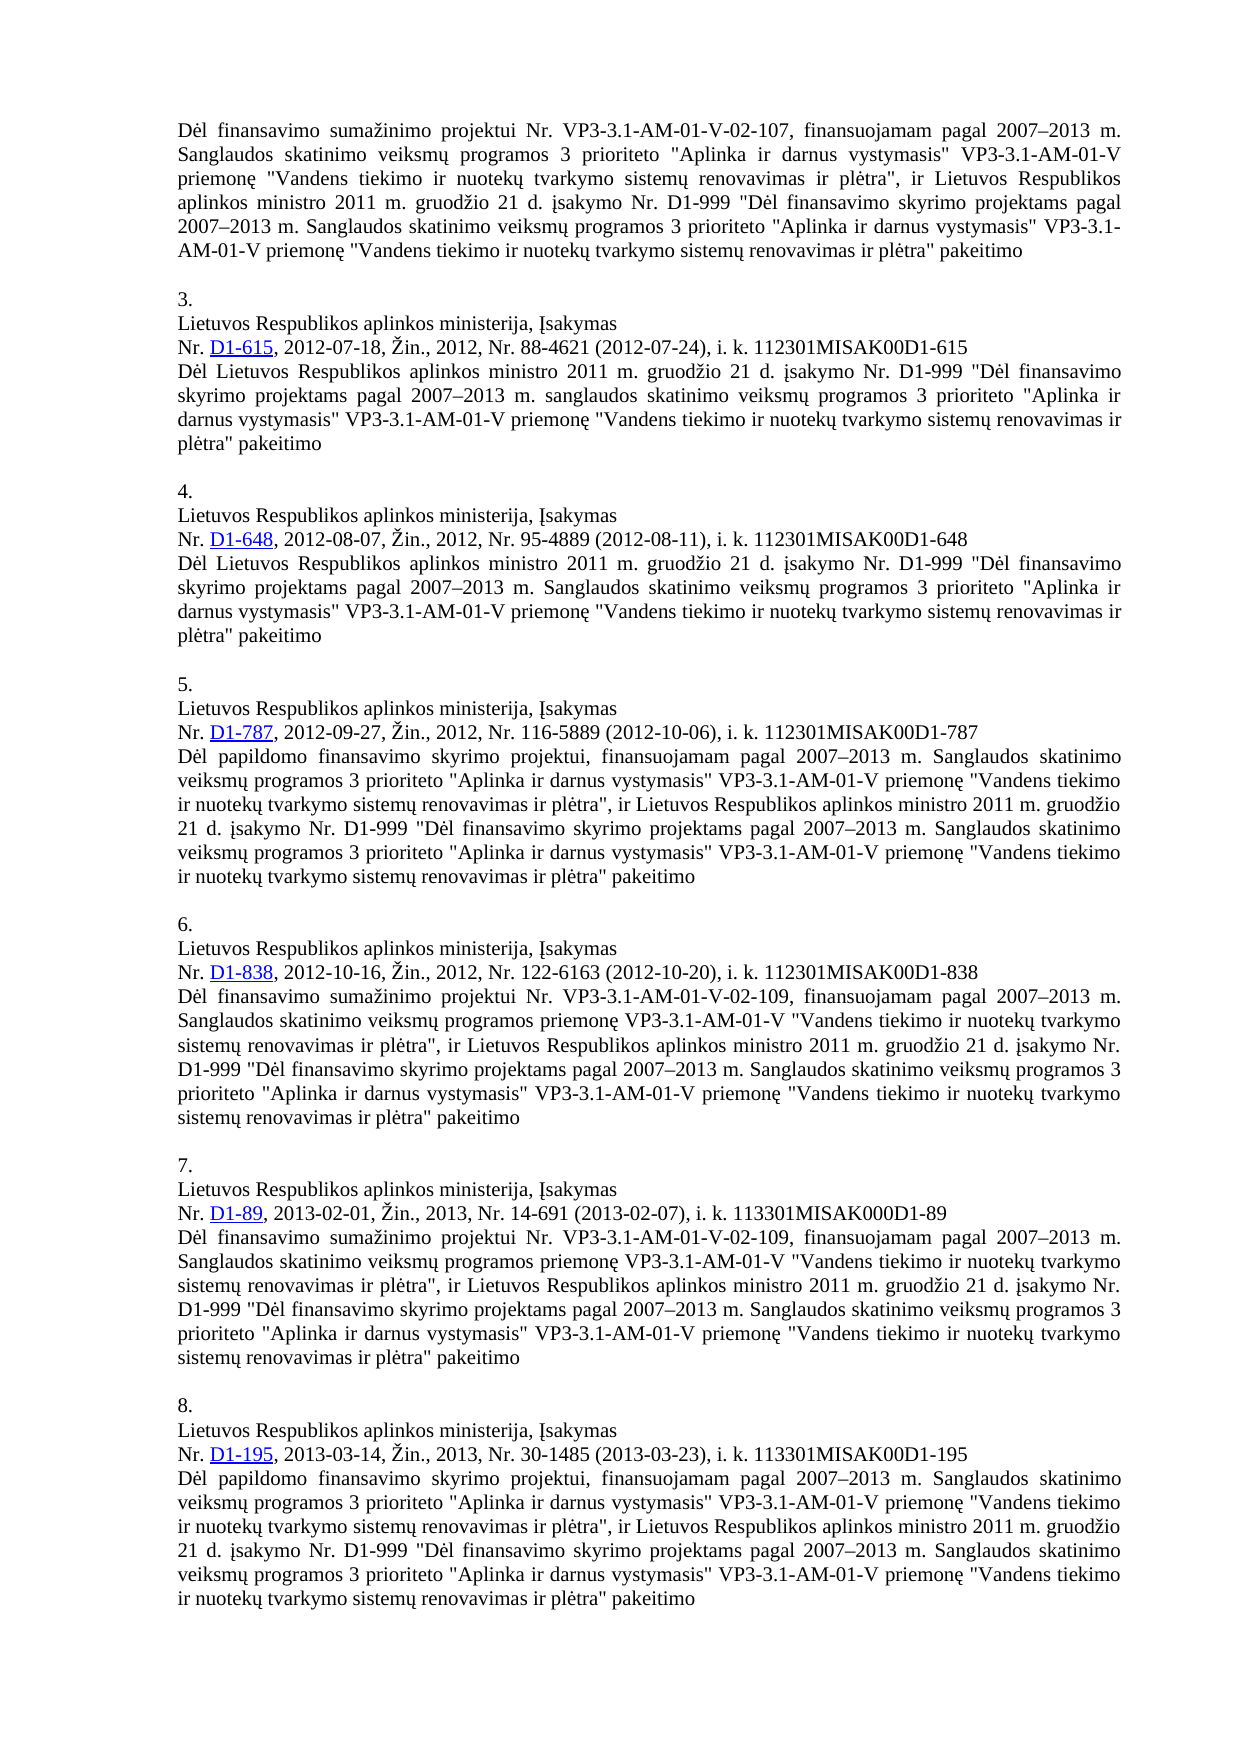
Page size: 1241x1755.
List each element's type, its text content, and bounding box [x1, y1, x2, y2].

text Lietuvos Respublikos aplinkos ministerija, Įsakymas [177, 503, 1122, 527]
text Lietuvos Respublikos aplinkos ministerija, Įsakymas [177, 1177, 1122, 1201]
text Nr. D1-89, 2013-02-01, Žin., 2013, Nr. 14-691 (2013-02-07), i. k. 113301MISAK000D1-89 [177, 1201, 1122, 1225]
text Lietuvos Respublikos aplinkos ministerija, Įsakymas [177, 696, 1122, 720]
text Dėl finansavimo sumažinimo projektui Nr. VP3-3.1-AM-01-V-02-109, finansuojamam pagal 2007–2013 m. Sanglaudos skatinimo veiksmų programos priemonę VP3-3.1-AM-01-V "Vandens tiekimo ir nuotekų tvarkymo sistemų renovavimas ir plėtra", ir Lietuvos Respublikos aplinkos ministro 2011 m. gruodžio 21 d. įsakymo Nr. D1-999 "Dėl finansavimo skyrimo projektams pagal 2007–2013 m. Sanglaudos skatinimo veiksmų programos 3 prioriteto "Aplinka ir darnus vystymasis" VP3-3.1-AM-01-V priemonę "Vandens tiekimo ir nuotekų tvarkymo sistemų renovavimas ir plėtra" pakeitimo [177, 984, 1122, 1129]
text 5. [177, 672, 1122, 696]
text Nr. D1-787, 2012-09-27, Žin., 2012, Nr. 116-5889 (2012-10-06), i. k. 112301MISAK00D1-787 [177, 720, 1122, 744]
text Nr. D1-615, 2012-07-18, Žin., 2012, Nr. 88-4621 (2012-07-24), i. k. 112301MISAK00D1-615 [177, 335, 1122, 359]
text Dėl finansavimo sumažinimo projektui Nr. VP3-3.1-AM-01-V-02-109, finansuojamam pagal 2007–2013 m. Sanglaudos skatinimo veiksmų programos priemonę VP3-3.1-AM-01-V "Vandens tiekimo ir nuotekų tvarkymo sistemų renovavimas ir plėtra", ir Lietuvos Respublikos aplinkos ministro 2011 m. gruodžio 21 d. įsakymo Nr. D1-999 "Dėl finansavimo skyrimo projektams pagal 2007–2013 m. Sanglaudos skatinimo veiksmų programos 3 prioriteto "Aplinka ir darnus vystymasis" VP3-3.1-AM-01-V priemonę "Vandens tiekimo ir nuotekų tvarkymo sistemų renovavimas ir plėtra" pakeitimo [177, 1225, 1122, 1369]
text 3. [177, 287, 1122, 311]
text 6. [177, 912, 1122, 936]
text Nr. D1-838, 2012-10-16, Žin., 2012, Nr. 122-6163 (2012-10-20), i. k. 112301MISAK00D1-838 [177, 960, 1122, 984]
text Lietuvos Respublikos aplinkos ministerija, Įsakymas [177, 1417, 1122, 1442]
text Nr. D1-195, 2013-03-14, Žin., 2013, Nr. 30-1485 (2013-03-23), i. k. 113301MISAK00D1-195 [177, 1442, 1122, 1466]
text Nr. D1-648, 2012-08-07, Žin., 2012, Nr. 95-4889 (2012-08-11), i. k. 112301MISAK00D1-648 [177, 527, 1122, 551]
text Dėl papildomo finansavimo skyrimo projektui, finansuojamam pagal 2007–2013 m. Sanglaudos skatinimo veiksmų programos 3 prioriteto "Aplinka ir darnus vystymasis" VP3-3.1-AM-01-V priemonę "Vandens tiekimo ir nuotekų tvarkymo sistemų renovavimas ir plėtra", ir Lietuvos Respublikos aplinkos ministro 2011 m. gruodžio 21 d. įsakymo Nr. D1-999 "Dėl finansavimo skyrimo projektams pagal 2007–2013 m. Sanglaudos skatinimo veiksmų programos 3 prioriteto "Aplinka ir darnus vystymasis" VP3-3.1-AM-01-V priemonę "Vandens tiekimo ir nuotekų tvarkymo sistemų renovavimas ir plėtra" pakeitimo [177, 744, 1122, 888]
text 7. [177, 1153, 1122, 1177]
text Dėl Lietuvos Respublikos aplinkos ministro 2011 m. gruodžio 21 d. įsakymo Nr. D1-999 "Dėl finansavimo skyrimo projektams pagal 2007–2013 m. Sanglaudos skatinimo veiksmų programos 3 prioriteto "Aplinka ir darnus vystymasis" VP3-3.1-AM-01-V priemonę "Vandens tiekimo ir nuotekų tvarkymo sistemų renovavimas ir plėtra" pakeitimo [177, 551, 1122, 647]
text 4. [177, 479, 1122, 503]
text 8. [177, 1393, 1122, 1417]
text Dėl finansavimo sumažinimo projektui Nr. VP3-3.1-AM-01-V-02-107, finansuojamam pagal 2007–2013 m. Sanglaudos skatinimo veiksmų programos 3 prioriteto "Aplinka ir darnus vystymasis" VP3-3.1-AM-01-V priemonę "Vandens tiekimo ir nuotekų tvarkymo sistemų renovavimas ir plėtra", ir Lietuvos Respublikos aplinkos ministro 2011 m. gruodžio 21 d. įsakymo Nr. D1-999 "Dėl finansavimo skyrimo projektams pagal 2007–2013 m. Sanglaudos skatinimo veiksmų programos 3 prioriteto "Aplinka ir darnus vystymasis" VP3-3.1-AM-01-V priemonę "Vandens tiekimo ir nuotekų tvarkymo sistemų renovavimas ir plėtra" pakeitimo [177, 118, 1122, 262]
text Lietuvos Respublikos aplinkos ministerija, Įsakymas [177, 311, 1122, 335]
text Dėl Lietuvos Respublikos aplinkos ministro 2011 m. gruodžio 21 d. įsakymo Nr. D1-999 "Dėl finansavimo skyrimo projektams pagal 2007–2013 m. sanglaudos skatinimo veiksmų programos 3 prioriteto "Aplinka ir darnus vystymasis" VP3-3.1-AM-01-V priemonę "Vandens tiekimo ir nuotekų tvarkymo sistemų renovavimas ir plėtra" pakeitimo [177, 359, 1122, 455]
text Lietuvos Respublikos aplinkos ministerija, Įsakymas [177, 936, 1122, 960]
text Dėl papildomo finansavimo skyrimo projektui, finansuojamam pagal 2007–2013 m. Sanglaudos skatinimo veiksmų programos 3 prioriteto "Aplinka ir darnus vystymasis" VP3-3.1-AM-01-V priemonę "Vandens tiekimo ir nuotekų tvarkymo sistemų renovavimas ir plėtra", ir Lietuvos Respublikos aplinkos ministro 2011 m. gruodžio 21 d. įsakymo Nr. D1-999 "Dėl finansavimo skyrimo projektams pagal 2007–2013 m. Sanglaudos skatinimo veiksmų programos 3 prioriteto "Aplinka ir darnus vystymasis" VP3-3.1-AM-01-V priemonę "Vandens tiekimo ir nuotekų tvarkymo sistemų renovavimas ir plėtra" pakeitimo [177, 1466, 1122, 1610]
